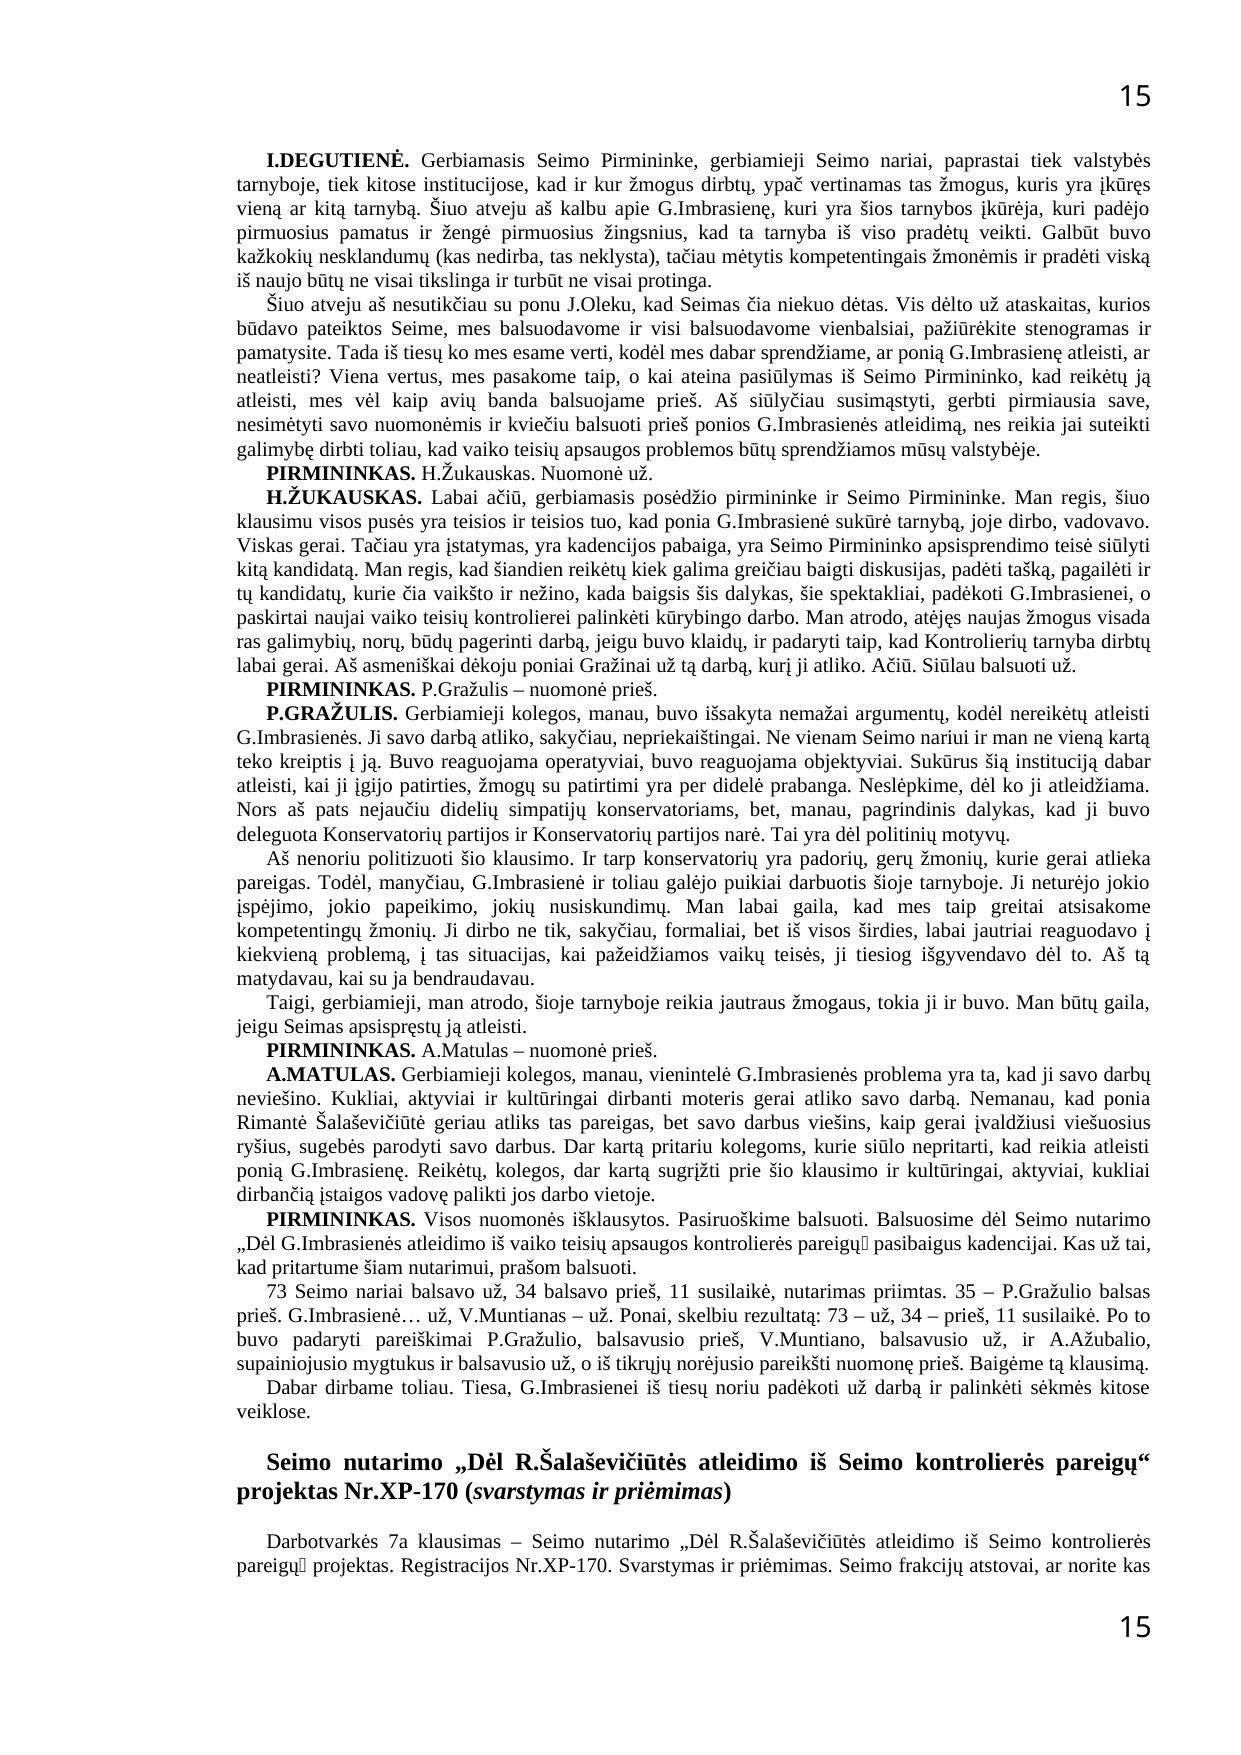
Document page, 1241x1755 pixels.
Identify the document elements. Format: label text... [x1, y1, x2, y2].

text Šiuo atveju aš nesutikčiau su ponu J.Oleku, kad Seimas čia niekuo dėtas. Vis dėlto už ataskaitas, kurios būdavo pateiktos Seime, mes balsuodavome ir visi balsuodavome vienbalsiai, pažiūrėkite stenogramas ir pamatysite. Tada iš tiesų ko mes esame verti, kodėl mes dabar sprendžiame, ar ponią G.Imbrasienę atleisti, ar neatleisti? Viena vertus, mes pasakome taip, o kai ateina pasiūlymas iš Seimo Pirmininko, kad reikėtų ją atleisti, mes vėl kaip avių banda balsuojame prieš. Aš siūlyčiau susimąstyti, gerbti pirmiausia save, nesimėtyti savo nuomonėmis ir kviečiu balsuoti prieš ponios G.Imbrasienės atleidimą, nes reikia jai suteikti galimybę dirbti toliau, kad vaiko teisių apsaugos problemos būtų sprendžiamos mūsų valstybėje. [236, 292, 1152, 461]
text H.ŽUKAUSKAS. Labai ačiū, gerbiamasis posėdžio pirmininke ir Seimo Pirmininke. Man regis, šiuo klausimu visos pusės yra teisios ir teisios tuo, kad ponia G.Imbrasienė sukūrė tarnybą, joje dirbo, vadovavo. Viskas gerai. Tačiau yra įstatymas, yra kadencijos pabaiga, yra Seimo Pirmininko apsisprendimo teisė siūlyti kitą kandidatą. Man regis, kad šiandien reikėtų kiek galima greičiau baigti diskusijas, padėti tašką, pagailėti ir tų kandidatų, kurie čia vaikšto ir nežino, kada baigsis šis dalykas, šie spektakliai, padėkoti G.Imbrasienei, o paskirtai naujai vaiko teisių kontrolierei palinkėti kūrybingo darbo. Man atrodo, atėjęs naujas žmogus visada ras galimybių, norų, būdų pagerinti darbą, jeigu buvo klaidų, ir padaryti taip, kad Kontrolierių tarnyba dirbtų labai gerai. Aš asmeniškai dėkoju poniai Gražinai už tą darbą, kurį ji atliko. Ačiū. Siūlau balsuoti už. [236, 484, 1152, 677]
text PIRMININKAS. P.Gražulis – nuomonė prieš. [236, 677, 1152, 701]
text P.GRAŽULIS. Gerbiamieji kolegos, manau, buvo išsakyta nemažai argumentų, kodėl nereikėtų atleisti G.Imbrasienės. Ji savo darbą atliko, sakyčiau, nepriekaištingai. Ne vienam Seimo nariui ir man ne vieną kartą teko kreiptis į ją. Buvo reaguojama operatyviai, buvo reaguojama objektyviai. Sukūrus šią instituciją dabar atleisti, kai ji įgijo patirties, žmogų su patirtimi yra per didelė prabanga. Neslėpkime, dėl ko ji atleidžiama. Nors aš pats nejaučiu didelių simpatijų konservatoriams, bet, manau, pagrindinis dalykas, kad ji buvo deleguota Konservatorių partijos ir Konservatorių partijos narė. Tai yra dėl politinių motyvų. [236, 701, 1152, 846]
text Taigi, gerbiamieji, man atrodo, šioje tarnyboje reikia jautraus žmogaus, tokia ji ir buvo. Man būtų gaila, jeigu Seimas apsispręstų ją atleisti. [236, 990, 1152, 1038]
text 73 Seimo nariai balsavo už, 34 balsavo prieš, 11 susilaikė, nutarimas priimtas. 35 – P.Gražulio balsas prieš. G.Imbrasienė… už, V.Muntianas – už. Ponai, skelbiu rezultatą: 73 – už, 34 – prieš, 11 susilaikė. Po to buvo padaryti pareiškimai P.Gražulio, balsavusio prieš, V.Muntiano, balsavusio už, ir A.Ažubalio, supainiojusio mygtukus ir balsavusio už, o iš tikrųjų norėjusio pareikšti nuomonę prieš. Baigėme tą klausimą. [236, 1279, 1152, 1375]
text PIRMININKAS. Visos nuomonės išklausytos. Pasiruoškime balsuoti. Balsuosime dėl Seimo nutarimo „Dėl G.Imbrasienės atleidimo iš vaiko teisių apsaugos kontrolierės pareigų pasibaigus kadencijai. Kas už tai, kad pritartume šiam nutarimui, prašom balsuoti. [236, 1206, 1152, 1279]
text I.DEGUTIENĖ. Gerbiamasis Seimo Pirmininke, gerbiamieji Seimo nariai, paprastai tiek valstybės tarnyboje, tiek kitose institucijose, kad ir kur žmogus dirbtų, ypač vertinamas tas žmogus, kuris yra įkūręs vieną ar kitą tarnybą. Šiuo atveju aš kalbu apie G.Imbrasienę, kuri yra šios tarnybos įkūrėja, kuri padėjo pirmuosius pamatus ir žengė pirmuosius žingsnius, kad ta tarnyba iš viso pradėtų veikti. Galbūt buvo kažkokių nesklandumų (kas nedirba, tas neklysta), tačiau mėtytis kompetentingais žmonėmis ir pradėti viską iš naujo būtų ne visai tikslinga ir turbūt ne visai protinga. [236, 148, 1152, 292]
text Seimo nutarimo „Dėl R.Šalaševičiūtės atleidimo iš Seimo kontrolierės pareigų“ projektas Nr.XP-170 (svarstymas ir priėmimas) [236, 1447, 1152, 1504]
text Aš nenoriu politizuoti šio klausimo. Ir tarp konservatorių yra padorių, gerų žmonių, kurie gerai atlieka pareigas. Todėl, manyčiau, G.Imbrasienė ir toliau galėjo puikiai darbuotis šioje tarnyboje. Ji neturėjo jokio įspėjimo, jokio papeikimo, jokių nusiskundimų. Man labai gaila, kad mes taip greitai atsisakome kompetentingų žmonių. Ji dirbo ne tik, sakyčiau, formaliai, bet iš visos širdies, labai jautriai reaguodavo į kiekvieną problemą, į tas situacijas, kai pažeidžiamos vaikų teisės, ji tiesiog išgyvendavo dėl to. Aš tą matydavau, kai su ja bendraudavau. [236, 846, 1152, 990]
text PIRMININKAS. A.Matulas – nuomonė prieš. [236, 1038, 1152, 1062]
text Darbotvarkės 7a klausimas – Seimo nutarimo „Dėl R.Šalaševičiūtės atleidimo iš Seimo kontrolierės pareigų projektas. Registracijos Nr.XP-170. Svarstymas ir priėmimas. Seimo frakcijų atstovai, ar norite kas [236, 1529, 1152, 1577]
text PIRMININKAS. H.Žukauskas. Nuomonė už. [236, 461, 1152, 484]
text A.MATULAS. Gerbiamieji kolegos, manau, vienintelė G.Imbrasienės problema yra ta, kad ji savo darbų neviešino. Kukliai, aktyviai ir kultūringai dirbanti moteris gerai atliko savo darbą. Nemanau, kad ponia Rimantė Šalaševičiūtė geriau atliks tas pareigas, bet savo darbus viešins, kaip gerai įvaldžiusi viešuosius ryšius, sugebės parodyti savo darbus. Dar kartą pritariu kolegoms, kurie siūlo nepritarti, kad reikia atleisti ponią G.Imbrasienę. Reikėtų, kolegos, dar kartą sugrįžti prie šio klausimo ir kultūringai, aktyviai, kukliai dirbančią įstaigos vadovę palikti jos darbo vietoje. [236, 1062, 1152, 1206]
text Dabar dirbame toliau. Tiesa, G.Imbrasienei iš tiesų noriu padėkoti už darbą ir palinkėti sėkmės kitose veiklose. [236, 1375, 1152, 1423]
